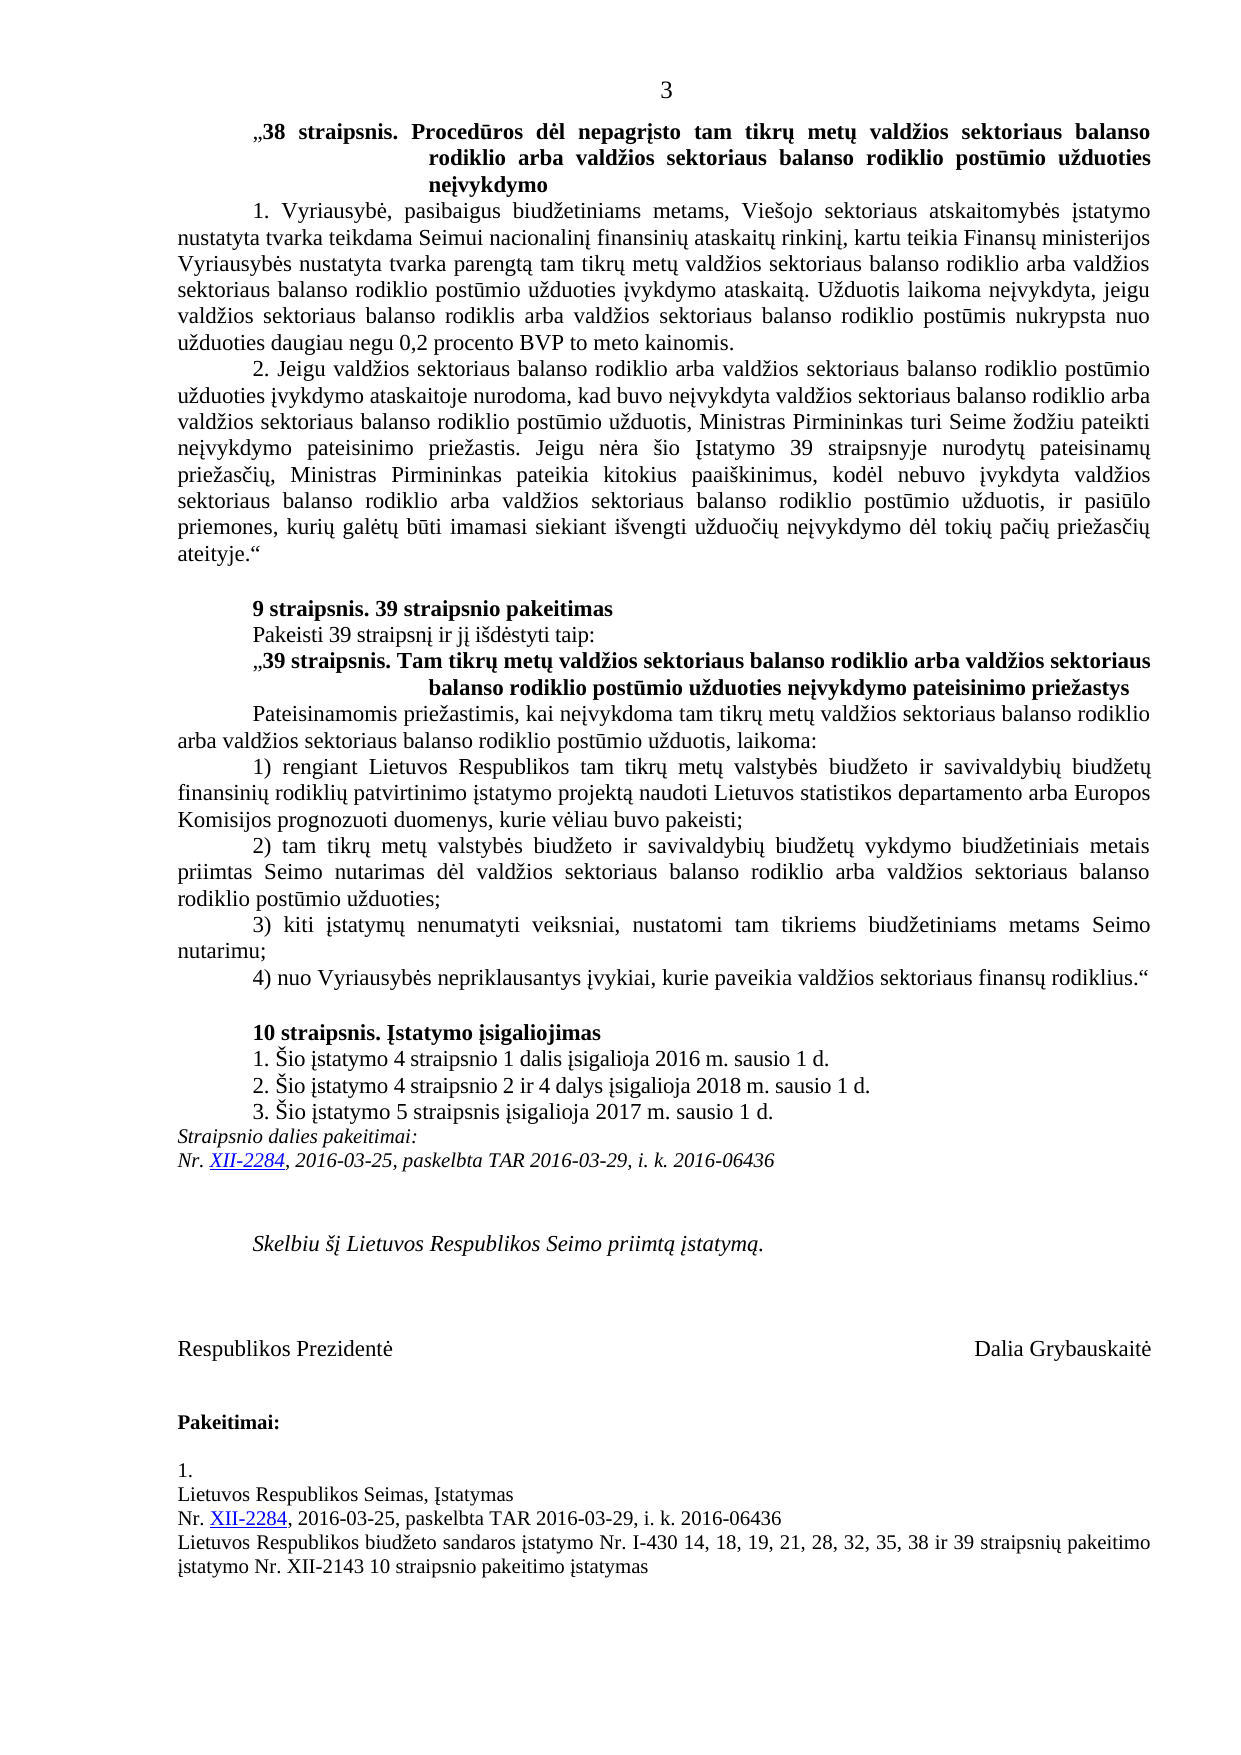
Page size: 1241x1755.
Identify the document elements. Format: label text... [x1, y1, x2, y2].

text „39 straipsnis. Tam tikrų metų valdžios sektoriaus balanso rodiklio arba valdžios sektoriaus balanso rodiklio postūmio užduoties neįvykdymo pateisinimo priežastys [252, 648, 1152, 700]
text Pateisinamomis priežastimis, kai neįvykdoma tam tikrų metų valdžios sektoriaus balanso rodiklio arba valdžios sektoriaus balanso rodiklio postūmio užduotis, laikoma: [177, 700, 1152, 753]
text 3. Šio įstatymo 5 straipsnis įsigalioja 2017 m. sausio 1 d. [177, 1098, 1152, 1124]
text „38 straipsnis. Procedūros dėl nepagrįsto tam tikrų metų valdžios sektoriaus balanso rodiklio arba valdžios sektoriaus balanso rodiklio postūmio užduoties neįvykdymo [252, 118, 1152, 197]
text 4) nuo Vyriausybės nepriklausantys įvykiai, kurie paveikia valdžios sektoriaus finansų rodiklius.“ [177, 964, 1152, 990]
text 3) kiti įstatymų nenumatyti veiksniai, nustatomi tam tikriems biudžetiniams metams Seimo nutarimu; [177, 911, 1152, 964]
text Nr. XII-2284, 2016-03-25, paskelbta TAR 2016-03-29, i. k. 2016-06436 [177, 1148, 1152, 1172]
text Lietuvos Respublikos Seimas, Įstatymas [177, 1482, 1152, 1506]
text 10 straipsnis. Įstatymo įsigaliojimas [177, 1019, 1152, 1045]
text Straipsnio dalies pakeitimai: [177, 1124, 1152, 1148]
text 2. Jeigu valdžios sektoriaus balanso rodiklio arba valdžios sektoriaus balanso rodiklio postūmio užduoties įvykdymo ataskaitoje nurodoma, kad buvo neįvykdyta valdžios sektoriaus balanso rodiklio arba valdžios sektoriaus balanso rodiklio postūmio užduotis, Ministras Pirmininkas turi Seime žodžiu pateikti neįvykdymo pateisinimo priežastis. Jeigu nėra šio Įstatymo 39 straipsnyje nurodytų pateisinamų priežasčių, Ministras Pirmininkas pateikia kitokius paaiškinimus, kodėl nebuvo įvykdyta valdžios sektoriaus balanso rodiklio arba valdžios sektoriaus balanso rodiklio postūmio užduotis, ir pasiūlo priemones, kurių galėtų būti imamasi siekiant išvengti užduočių neįvykdymo dėl tokių pačių priežasčių ateityje.“ [177, 355, 1152, 566]
text Skelbiu šį Lietuvos Respublikos Seimo priimtą įstatymą. [177, 1230, 1152, 1256]
text 1) rengiant Lietuvos Respublikos tam tikrų metų valstybės biudžeto ir savivaldybių biudžetų finansinių rodiklių patvirtinimo įstatymo projektą naudoti Lietuvos statistikos departamento arba Europos Komisijos prognozuoti duomenys, kurie vėliau buvo pakeisti; [177, 753, 1152, 832]
text 2. Šio įstatymo 4 straipsnio 2 ir 4 dalys įsigalioja 2018 m. sausio 1 d. [177, 1072, 1152, 1098]
text 1. Vyriausybė, pasibaigus biudžetiniams metams, Viešojo sektoriaus atskaitomybės įstatymo nustatyta tvarka teikdama Seimui nacionalinį finansinių ataskaitų rinkinį, kartu teikia Finansų ministerijos Vyriausybės nustatyta tvarka parengtą tam tikrų metų valdžios sektoriaus balanso rodiklio arba valdžios sektoriaus balanso rodiklio postūmio užduoties įvykdymo ataskaitą. Užduotis laikoma neįvykdyta, jeigu valdžios sektoriaus balanso rodiklis arba valdžios sektoriaus balanso rodiklio postūmis nukrypsta nuo užduoties daugiau negu 0,2 procento BVP to meto kainomis. [177, 197, 1152, 355]
text Respublikos Prezidentė Dalia Grybauskaitė [177, 1335, 1152, 1362]
text 1. Šio įstatymo 4 straipsnio 1 dalis įsigalioja 2016 m. sausio 1 d. [177, 1045, 1152, 1072]
text 1. [177, 1458, 1152, 1482]
text Lietuvos Respublikos biudžeto sandaros įstatymo Nr. I-430 14, 18, 19, 21, 28, 32, 35, 38 ir 39 straipsnių pakeitimo įstatymo Nr. XII-2143 10 straipsnio pakeitimo įstatymas [177, 1530, 1152, 1578]
text 2) tam tikrų metų valstybės biudžeto ir savivaldybių biudžetų vykdymo biudžetiniais metais priimtas Seimo nutarimas dėl valdžios sektoriaus balanso rodiklio arba valdžios sektoriaus balanso rodiklio postūmio užduoties; [177, 832, 1152, 911]
text Pakeisti 39 straipsnį ir jį išdėstyti taip: [177, 621, 1152, 648]
text 9 straipsnis. 39 straipsnio pakeitimas [177, 595, 1152, 621]
text Pakeitimai: [177, 1410, 1152, 1434]
text Nr. XII-2284, 2016-03-25, paskelbta TAR 2016-03-29, i. k. 2016-06436 [177, 1506, 1152, 1530]
